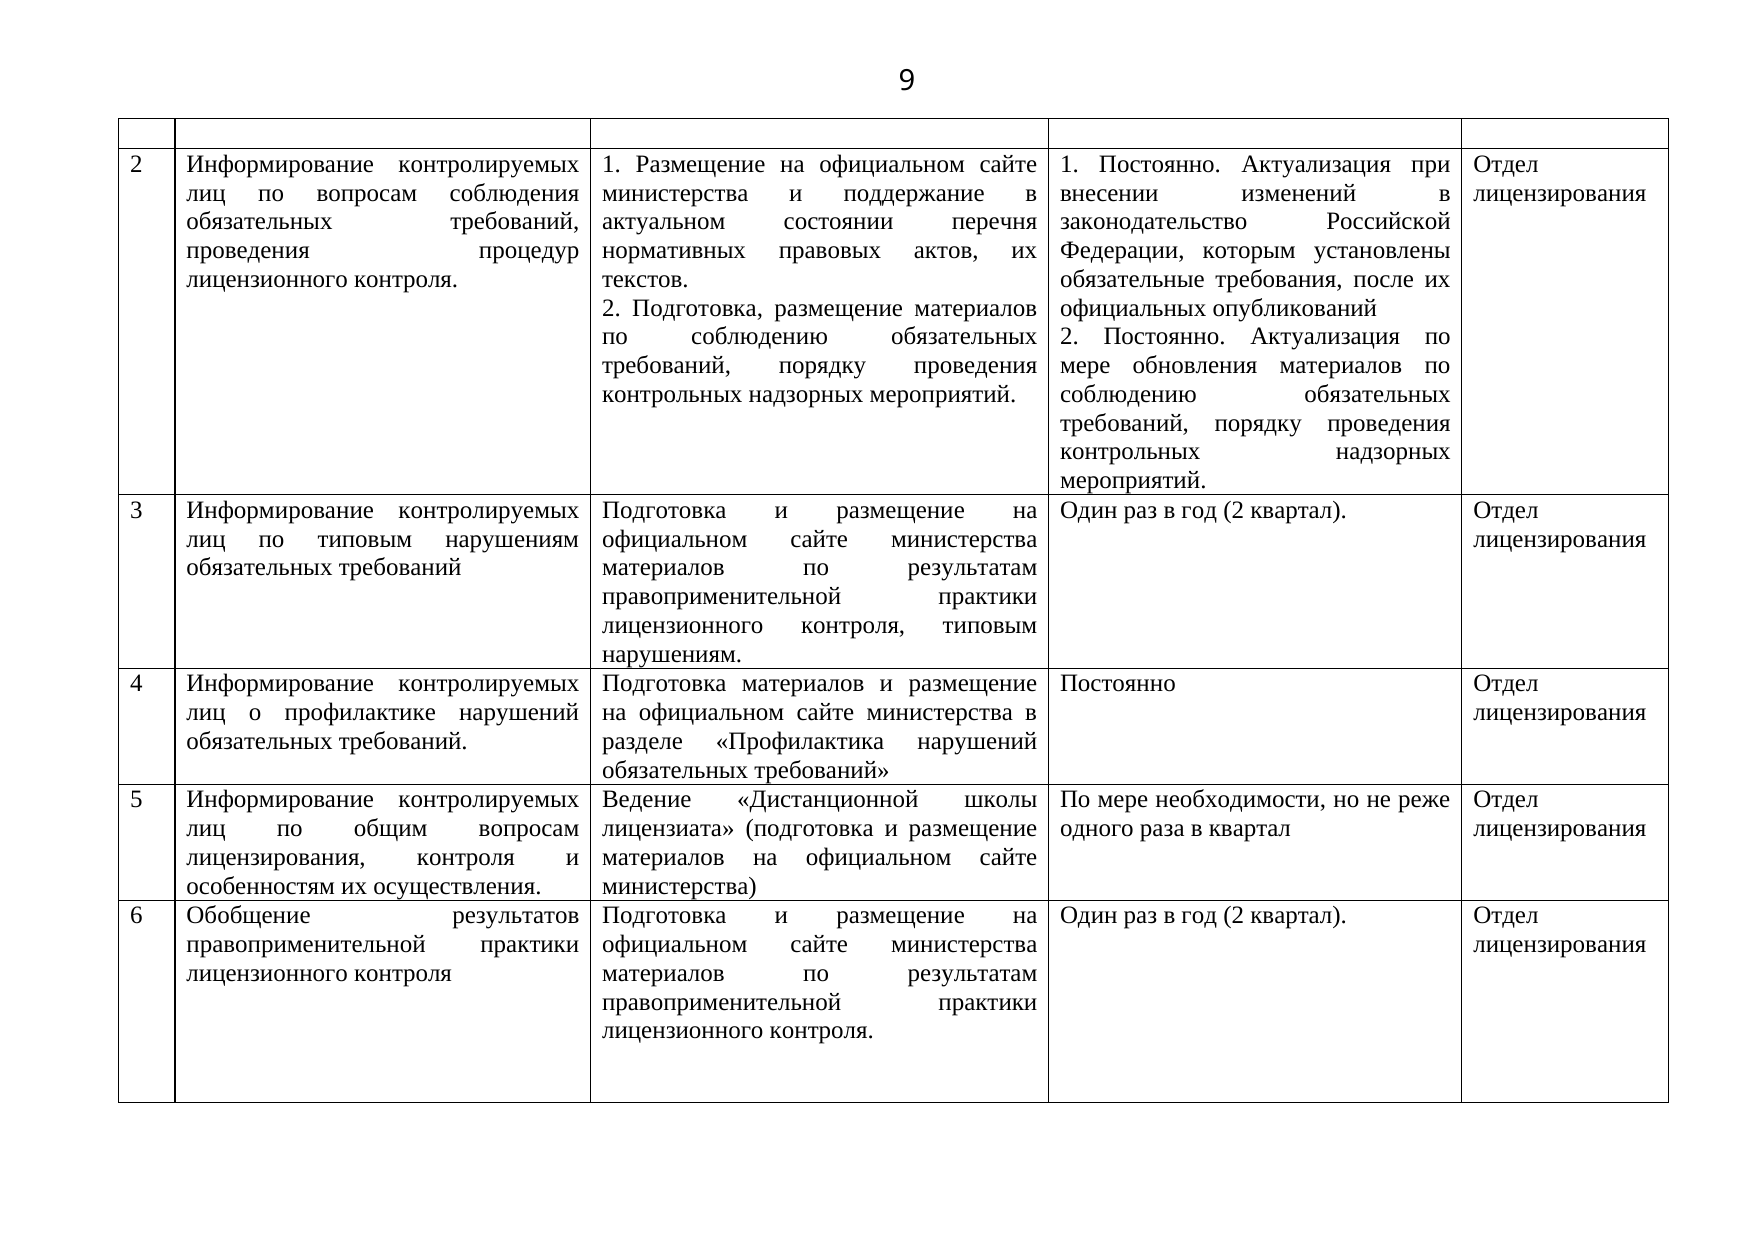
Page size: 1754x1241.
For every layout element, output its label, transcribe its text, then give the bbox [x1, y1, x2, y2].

table_cell Отдел лицензирования [1462, 495, 1668, 667]
table_cell 4 [119, 669, 174, 783]
table_cell Информирование контролируемых лиц по вопросам соблюдения обязательных требований, проведения процедур лицензионного контроля. [176, 149, 590, 494]
table_cell [591, 119, 1048, 148]
table_cell Информирование контролируемых лиц о профилактике нарушений обязательных требований. [176, 669, 590, 783]
table_cell Информирование контролируемых лиц по типовым нарушениям обязательных требований [176, 495, 590, 667]
table_cell 3 [119, 495, 174, 667]
table_cell [176, 119, 590, 148]
table_cell 2 [119, 149, 174, 494]
table_cell Обобщение результатов правоприменительной практики лицензионного контроля [176, 901, 590, 1102]
table_cell 1. Размещение на официальном сайте министерства и поддержание в актуальном состоянии перечня нормативных правовых актов, их текстов. 2. Подготовка, размещение материалов по соблюдению обязательных требований, порядку проведения контрольных надзорных мероприятий. [591, 149, 1048, 494]
table_cell Постоянно [1049, 669, 1461, 783]
table_cell 6 [119, 901, 174, 1102]
table_cell 1. Постоянно. Актуализация при внесении изменений в законодательство Российской Федерации, которым установлены обязательные требования, после их официальных опубликований 2. Постоянно. Актуализация по мере обновления материалов по соблюдению обязательных требований, порядку проведения контрольных надзорных мероприятий. [1049, 149, 1461, 494]
table_cell Ведение «Дистанционной школы лицензиата» (подготовка и размещение материалов на официальном сайте министерства) [591, 785, 1048, 899]
table_cell Отдел лицензирования [1462, 149, 1668, 494]
table_cell Информирование контролируемых лиц по общим вопросам лицензирования, контроля и особенностям их осуществления. [176, 785, 590, 899]
table_cell Отдел лицензирования [1462, 901, 1668, 1102]
table_cell Отдел лицензирования [1462, 669, 1668, 783]
table_cell По мере необходимости, но не реже одного раза в квартал [1049, 785, 1461, 899]
table_cell Отдел лицензирования [1462, 785, 1668, 899]
table_cell [119, 119, 174, 148]
table_cell Один раз в год (2 квартал). [1049, 901, 1461, 1102]
table_cell [1462, 119, 1668, 148]
table_cell Один раз в год (2 квартал). [1049, 495, 1461, 667]
table_cell 5 [119, 785, 174, 899]
table_cell [1049, 119, 1461, 148]
table_cell Подготовка и размещение на официальном сайте министерства материалов по результатам правоприменительной практики лицензионного контроля. [591, 901, 1048, 1102]
table_cell Подготовка и размещение на официальном сайте министерства материалов по результатам правоприменительной практики лицензионного контроля, типовым нарушениям. [591, 495, 1048, 667]
table_cell Подготовка материалов и размещение на официальном сайте министерства в разделе «Профилактика нарушений обязательных требований» [591, 669, 1048, 783]
